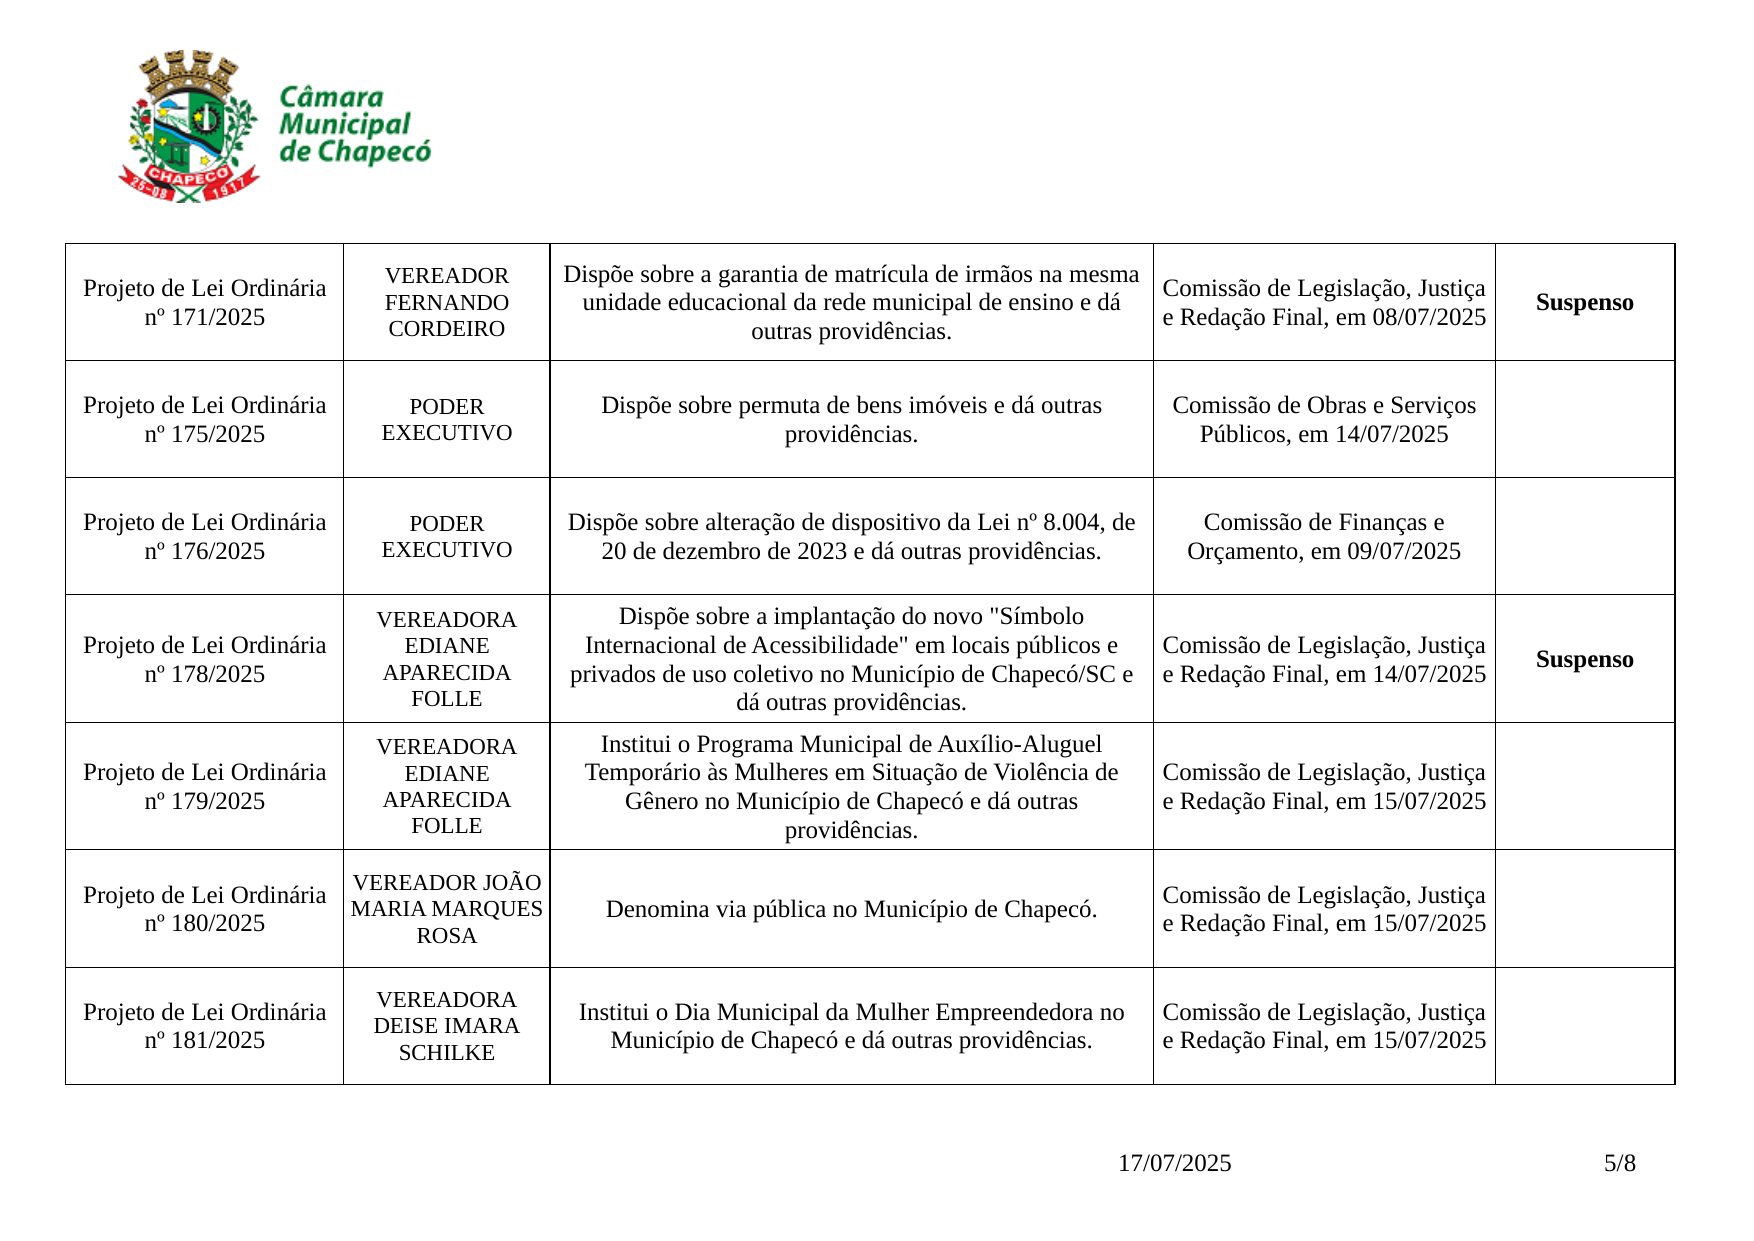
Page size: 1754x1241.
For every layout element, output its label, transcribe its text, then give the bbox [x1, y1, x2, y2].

table_cell Institui o Programa Municipal de Auxílio-Aluguel Temporário às Mulheres em Situação de Violência de Gênero no Município de Chapecó e dá outras providências. [551, 723, 1153, 849]
table_cell Dispõe sobre a implantação do novo "Símbolo Internacional de Acessibilidade" em locais públicos e privados de uso coletivo no Município de Chapecó/SC e dá outras providências. [551, 595, 1153, 722]
table_cell [1496, 850, 1674, 967]
table_cell VEREADOR FERNANDO CORDEIRO [344, 244, 549, 360]
table_cell Projeto de Lei Ordinária nº 180/2025 [66, 850, 343, 967]
table_cell Projeto de Lei Ordinária nº 181/2025 [66, 968, 343, 1084]
table_cell Projeto de Lei Ordinária nº 171/2025 [66, 244, 343, 360]
table_cell [1496, 968, 1674, 1084]
table_cell Projeto de Lei Ordinária nº 178/2025 [66, 595, 343, 722]
table_cell Projeto de Lei Ordinária nº 179/2025 [66, 723, 343, 849]
table_cell VEREADOR JOÃO MARIA MARQUES ROSA [344, 850, 549, 967]
table_cell [1496, 361, 1674, 477]
table_cell Denomina via pública no Município de Chapecó. [551, 850, 1153, 967]
table_cell Comissão de Legislação, Justiça e Redação Final, em 15/07/2025 [1154, 723, 1495, 849]
picture [118, 50, 431, 203]
table_cell Suspenso [1496, 595, 1674, 722]
table_cell [1496, 478, 1674, 594]
table_cell PODER EXECUTIVO [344, 478, 549, 594]
table_cell VEREADORA EDIANE APARECIDA FOLLE [344, 723, 549, 849]
table_cell Comissão de Finanças e Orçamento, em 09/07/2025 [1154, 478, 1495, 594]
table_cell Comissão de Legislação, Justiça e Redação Final, em 15/07/2025 [1154, 968, 1495, 1084]
table_cell [1496, 723, 1674, 849]
table_cell Suspenso [1496, 244, 1674, 360]
table_cell Institui o Dia Municipal da Mulher Empreendedora no Município de Chapecó e dá outras providências. [551, 968, 1153, 1084]
table_cell Dispõe sobre permuta de bens imóveis e dá outras providências. [551, 361, 1153, 477]
table_cell VEREADORA DEISE IMARA SCHILKE [344, 968, 549, 1084]
table_cell VEREADORA EDIANE APARECIDA FOLLE [344, 595, 549, 722]
table_cell Comissão de Legislação, Justiça e Redação Final, em 14/07/2025 [1154, 595, 1495, 722]
table_cell PODER EXECUTIVO [344, 361, 549, 477]
table_cell Comissão de Legislação, Justiça e Redação Final, em 08/07/2025 [1154, 244, 1495, 360]
table_cell Dispõe sobre a garantia de matrícula de irmãos na mesma unidade educacional da rede municipal de ensino e dá outras providências. [551, 244, 1153, 360]
table_cell Comissão de Obras e Serviços Públicos, em 14/07/2025 [1154, 361, 1495, 477]
table_cell Projeto de Lei Ordinária nº 176/2025 [66, 478, 343, 594]
table_cell Projeto de Lei Ordinária nº 175/2025 [66, 361, 343, 477]
table_cell Dispõe sobre alteração de dispositivo da Lei nº 8.004, de 20 de dezembro de 2023 e dá outras providências. [551, 478, 1153, 594]
table_cell Comissão de Legislação, Justiça e Redação Final, em 15/07/2025 [1154, 850, 1495, 967]
